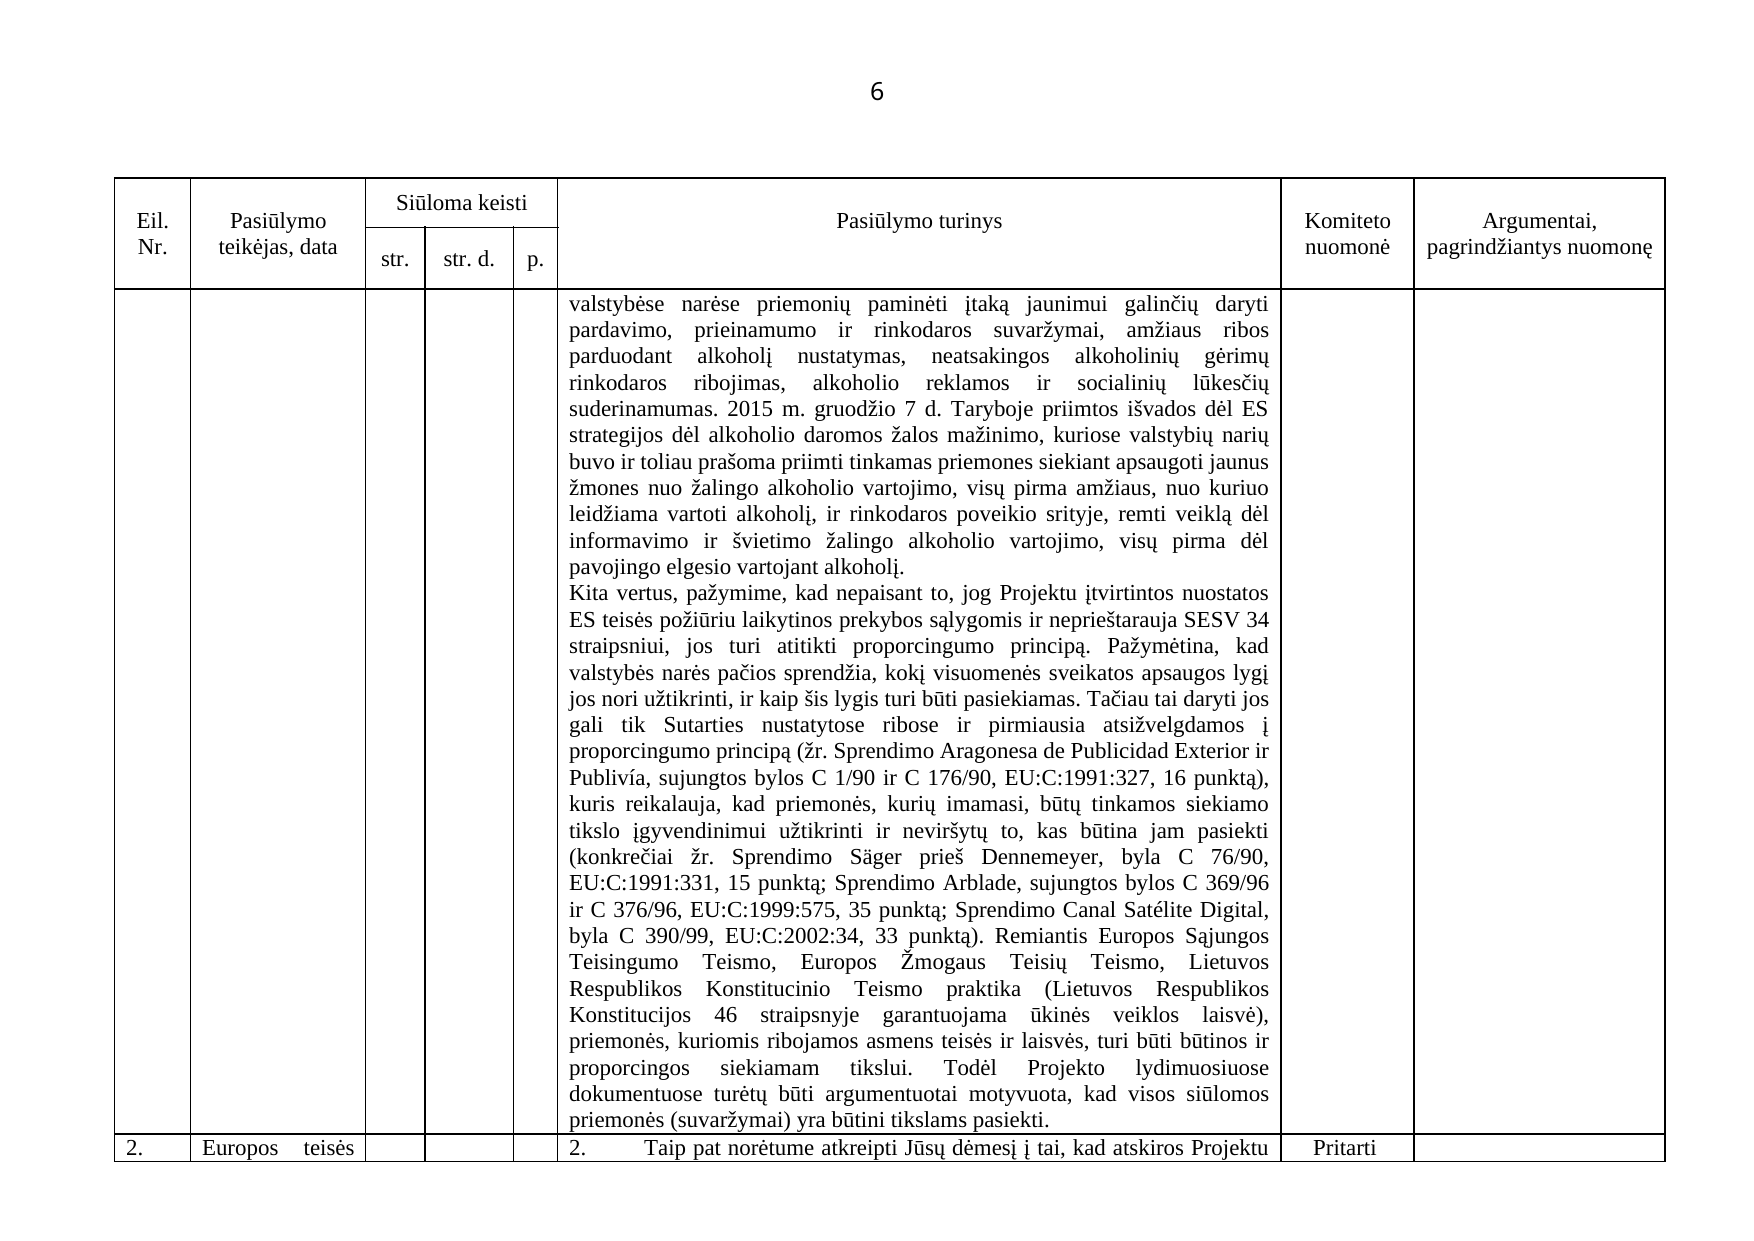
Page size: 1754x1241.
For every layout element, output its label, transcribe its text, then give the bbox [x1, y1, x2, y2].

table_header Komiteto nuomonė [1282, 179, 1413, 288]
table_header Argumentai, pagrindžiantys nuomonę [1415, 179, 1664, 288]
table_header Pasiūlymo turinys [558, 179, 1280, 288]
table_cell valstybėse narėse priemonių paminėti įtaką jaunimui galinčių daryti pardavimo, prieinamumo ir rinkodaros suvaržymai, amžiaus ribos parduodant alkoholį nustatymas, neatsakingos alkoholinių gėrimų rinkodaros ribojimas, alkoholio reklamos ir socialinių lūkesčių suderinamumas. 2015 m. gruodžio 7 d. Taryboje priimtos išvados dėl ES strategijos dėl alkoholio daromos žalos mažinimo, kuriose valstybių narių buvo ir toliau prašoma priimti tinkamas priemones siekiant apsaugoti jaunus žmones nuo žalingo alkoholio vartojimo, visų pirma amžiaus, nuo kuriuo leidžiama vartoti alkoholį, ir rinkodaros poveikio srityje, remti veiklą dėl informavimo ir švietimo žalingo alkoholio vartojimo, visų pirma dėl pavojingo elgesio vartojant alkoholį. Kita vertus, pažymime, kad nepaisant to, jog Projektu įtvirtintos nuostatos ES teisės požiūriu laikytinos prekybos sąlygomis ir neprieštarauja SESV 34 straipsniui, jos turi atitikti proporcingumo principą. Pažymėtina, kad valstybės narės pačios sprendžia, kokį visuomenės sveikatos apsaugos lygį jos nori užtikrinti, ir kaip šis lygis turi būti pasiekiamas. Tačiau tai daryti jos gali tik Sutarties nustatytose ribose ir pirmiausia atsižvelgdamos į proporcingumo principą (žr. Sprendimo Aragonesa de Publicidad Exterior ir Publivía, sujungtos bylos C 1/90 ir C 176/90, EU:C:1991:327, 16 punktą), kuris reikalauja, kad priemonės, kurių imamasi, būtų tinkamos siekiamo tikslo įgyvendinimui užtikrinti ir neviršytų to, kas būtina jam pasiekti (konkrečiai žr. Sprendimo Säger prieš Dennemeyer, byla C 76/90, EU:C:1991:331, 15 punktą; Sprendimo Arblade, sujungtos bylos C 369/96 ir C 376/96, EU:C:1999:575, 35 punktą; Sprendimo Canal Satélite Digital, byla C 390/99, EU:C:2002:34, 33 punktą). Remiantis Europos Sąjungos Teisingumo Teismo, Europos Žmogaus Teisių Teismo, Lietuvos Respublikos Konstitucinio Teismo praktika (Lietuvos Respublikos Konstitucijos 46 straipsnyje garantuojama ūkinės veiklos laisvė), priemonės, kuriomis ribojamos asmens teisės ir laisvės, turi būti būtinos ir proporcingos siekiamam tikslui. Todėl Projekto lydimuosiuose dokumentuose turėtų būti argumentuotai motyvuota, kad visos siūlomos priemonės (suvaržymai) yra būtini tikslams pasiekti. [558, 290, 1280, 1133]
table_cell [191, 290, 365, 1133]
table_cell [1415, 1135, 1664, 1161]
table_cell [115, 290, 190, 1133]
table_cell [366, 290, 424, 1133]
table_cell str. [366, 228, 424, 288]
table_cell [426, 290, 513, 1133]
table_cell str. d. [426, 228, 513, 288]
table_cell [1282, 290, 1413, 1133]
table_cell 2. [115, 1135, 190, 1161]
table_header Pasiūlymo teikėjas, data [191, 179, 365, 288]
table_cell [514, 290, 557, 1133]
table_cell [366, 1135, 424, 1161]
table_cell p. [514, 228, 557, 288]
table_cell [514, 1135, 557, 1161]
table_cell [1415, 290, 1664, 1133]
table_cell Pritarti [1282, 1135, 1413, 1161]
table_cell Europos teisės [191, 1135, 365, 1161]
table_header Siūloma keisti [366, 179, 557, 226]
table_cell 2. Taip pat norėtume atkreipti Jūsų dėmesį į tai, kad atskiros Projektu [558, 1135, 1280, 1161]
table_header Eil. Nr. [115, 179, 190, 288]
table_cell [426, 1135, 513, 1161]
